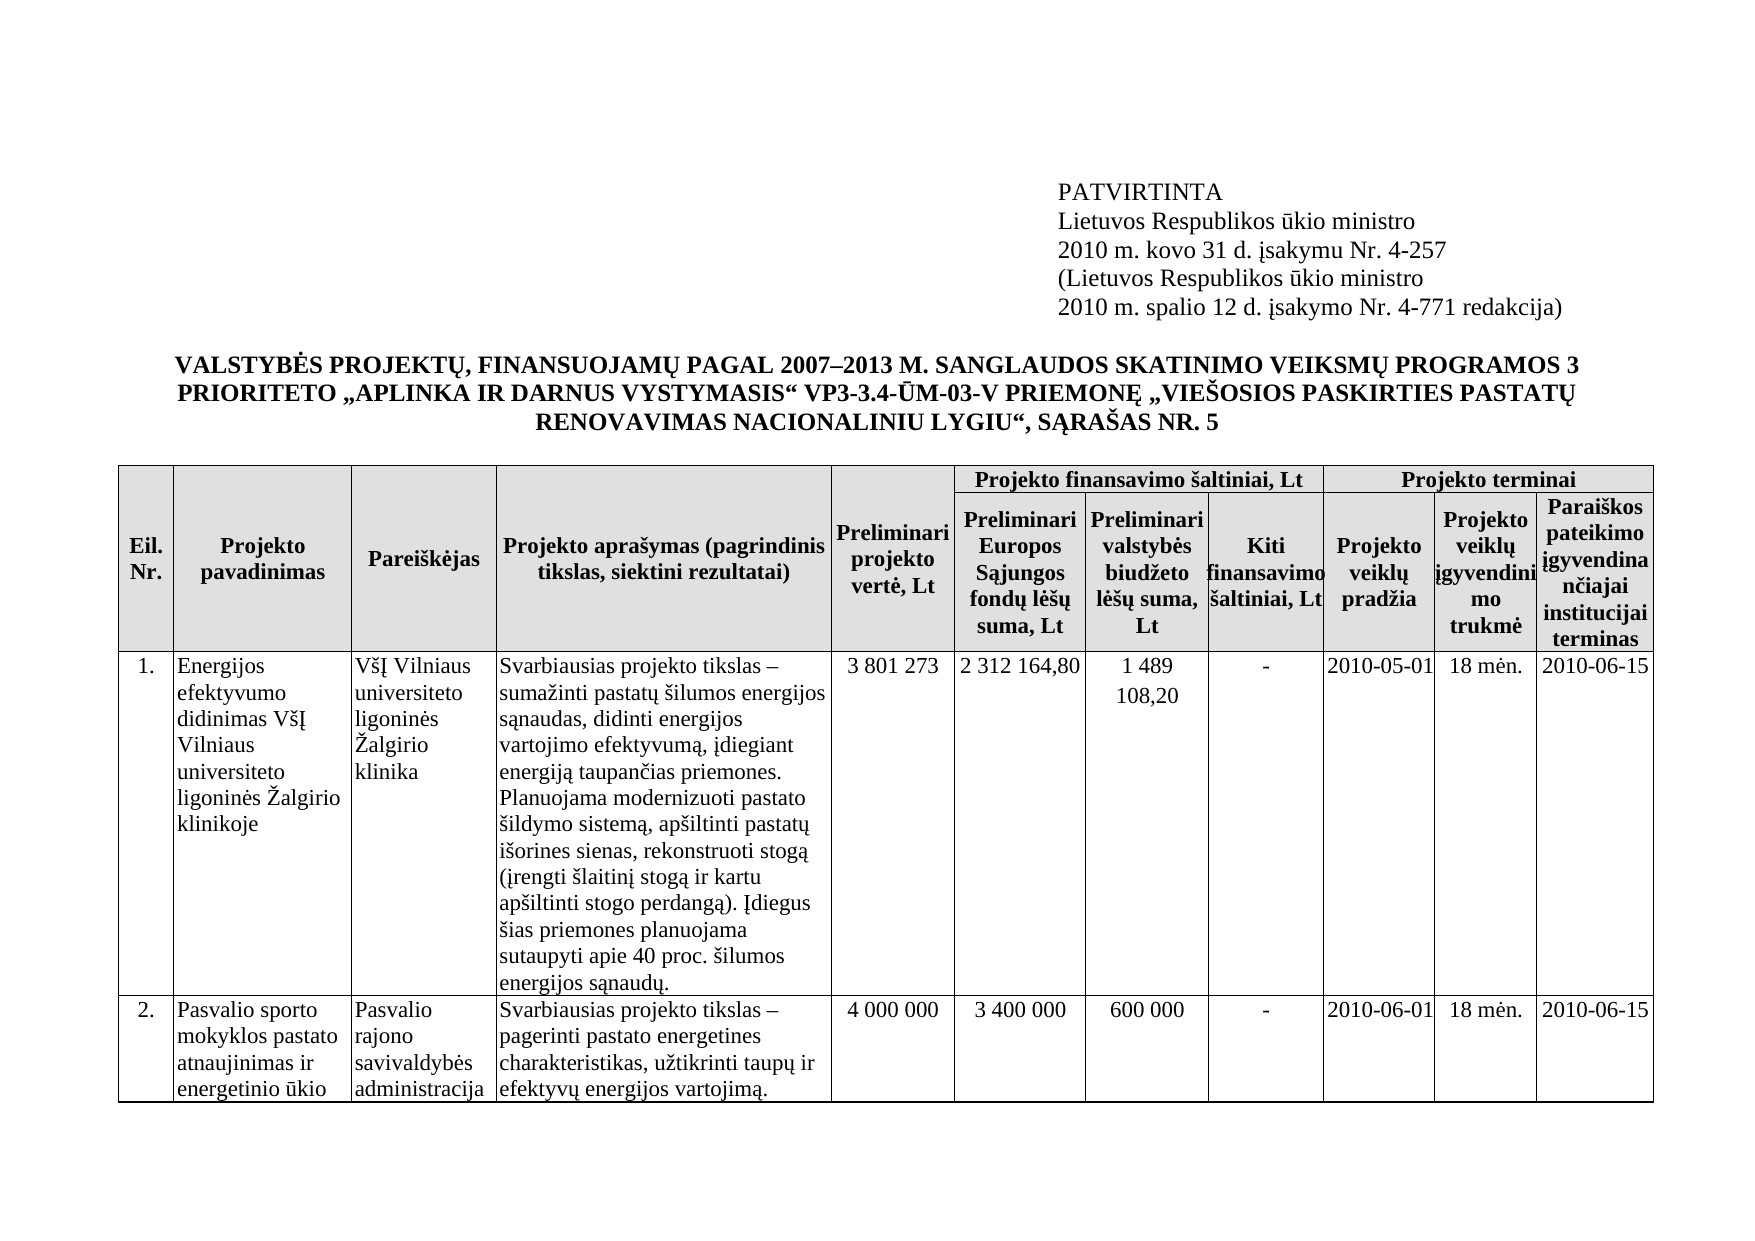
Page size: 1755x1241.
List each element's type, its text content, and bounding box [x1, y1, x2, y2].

table_cell 1 489 108,20 [1086, 652, 1208, 995]
table_cell Projekto veiklų įgyvendinimo trukmė [1435, 493, 1536, 651]
table_cell Kiti finansavimo šaltiniai, Lt [1209, 493, 1323, 651]
table_cell Svarbiausias projekto tikslas – pagerinti pastato energetines charakteristikas, užtikrinti taupų ir efektyvų energijos vartojimą. [497, 996, 831, 1101]
table_cell 2010-06-01 [1324, 996, 1434, 1101]
table_cell Preliminari Europos Sąjungos fondų lėšų suma, Lt [955, 493, 1085, 651]
table_cell 18 mėn. [1435, 652, 1536, 995]
table_cell Pasvalio sporto mokyklos pastato atnaujinimas ir energetinio ūkio [174, 996, 351, 1101]
table_cell 2 312 164,80 [955, 652, 1085, 995]
table_header Projekto aprašymas (pagrindinis tikslas, siektini rezultatai) [497, 466, 831, 651]
table_cell 600 000 [1086, 996, 1208, 1101]
table_cell Pasvalio rajono savivaldybės administracija [352, 996, 496, 1101]
table_cell 18 mėn. [1435, 996, 1536, 1101]
text 2010 m. spalio 12 d. įsakymo Nr. 4-771 redakcija) [1058, 292, 1636, 321]
table_header Eil. Nr. [119, 466, 173, 651]
table_header Projekto finansavimo šaltiniai, Lt [955, 466, 1323, 492]
table_cell 2010-06-15 [1537, 996, 1653, 1101]
table_cell Paraiškos pateikimo įgyvendinančiajai institucijai terminas [1537, 493, 1653, 651]
table_cell 3 400 000 [955, 996, 1085, 1101]
table_cell 2. [119, 996, 173, 1101]
table_header Preliminari projekto vertė, Lt [832, 466, 954, 651]
table_cell - [1209, 996, 1323, 1101]
table_header Projekto pavadinimas [174, 466, 351, 651]
table_cell - [1209, 652, 1323, 995]
table_header Projekto terminai [1324, 466, 1653, 492]
table_cell Energijos efektyvumo didinimas VšĮ Vilniaus universiteto ligoninės Žalgirio klinikoje [174, 652, 351, 995]
table_cell 2010-06-15 [1537, 652, 1653, 995]
table_cell Preliminari valstybės biudžeto lėšų suma, Lt [1086, 493, 1208, 651]
text VALSTYBĖS PROJEKTŲ, FINANSUOJAMŲ PAGAL 2007–2013 M. SANGLAUDOS SKATINIMO VEIKSMŲ PROGRAMOS 3 PRIORITETO „APLINKA IR DARNUS VYSTYMASIS“ VP3-3.4-ŪM-03-V PRIEMONĘ „VIEŠOSIOS PASKIRTIES PASTATŲ RENOVAVIMAS NACIONALINIU LYGIU“, SĄRAŠAS NR. 5 [118, 350, 1636, 436]
table_cell 1. [119, 652, 173, 995]
table_cell Projekto veiklų pradžia [1324, 493, 1434, 651]
table_header Pareiškėjas [352, 466, 496, 651]
table_cell 3 801 273 [832, 652, 954, 995]
text 2010 m. kovo 31 d. įsakymu Nr. 4-257 [1058, 235, 1636, 263]
table_cell VšĮ Vilniaus universiteto ligoninės Žalgirio klinika [352, 652, 496, 995]
table_cell 4 000 000 [832, 996, 954, 1101]
table_cell 2010-05-01 [1324, 652, 1434, 995]
table_cell Svarbiausias projekto tikslas – sumažinti pastatų šilumos energijos sąnaudas, didinti energijos vartojimo efektyvumą, įdiegiant energiją taupančias priemones. Planuojama modernizuoti pastato šildymo sistemą, apšiltinti pastatų išorines sienas, rekonstruoti stogą (įrengti šlaitinį stogą ir kartu apšiltinti stogo perdangą). Įdiegus šias priemones planuojama sutaupyti apie 40 proc. šilumos energijos sąnaudų. [497, 652, 831, 995]
text Lietuvos Respublikos ūkio ministro [1058, 206, 1636, 235]
text (Lietuvos Respublikos ūkio ministro [1058, 263, 1636, 292]
text PATVIRTINTA [1058, 177, 1636, 206]
